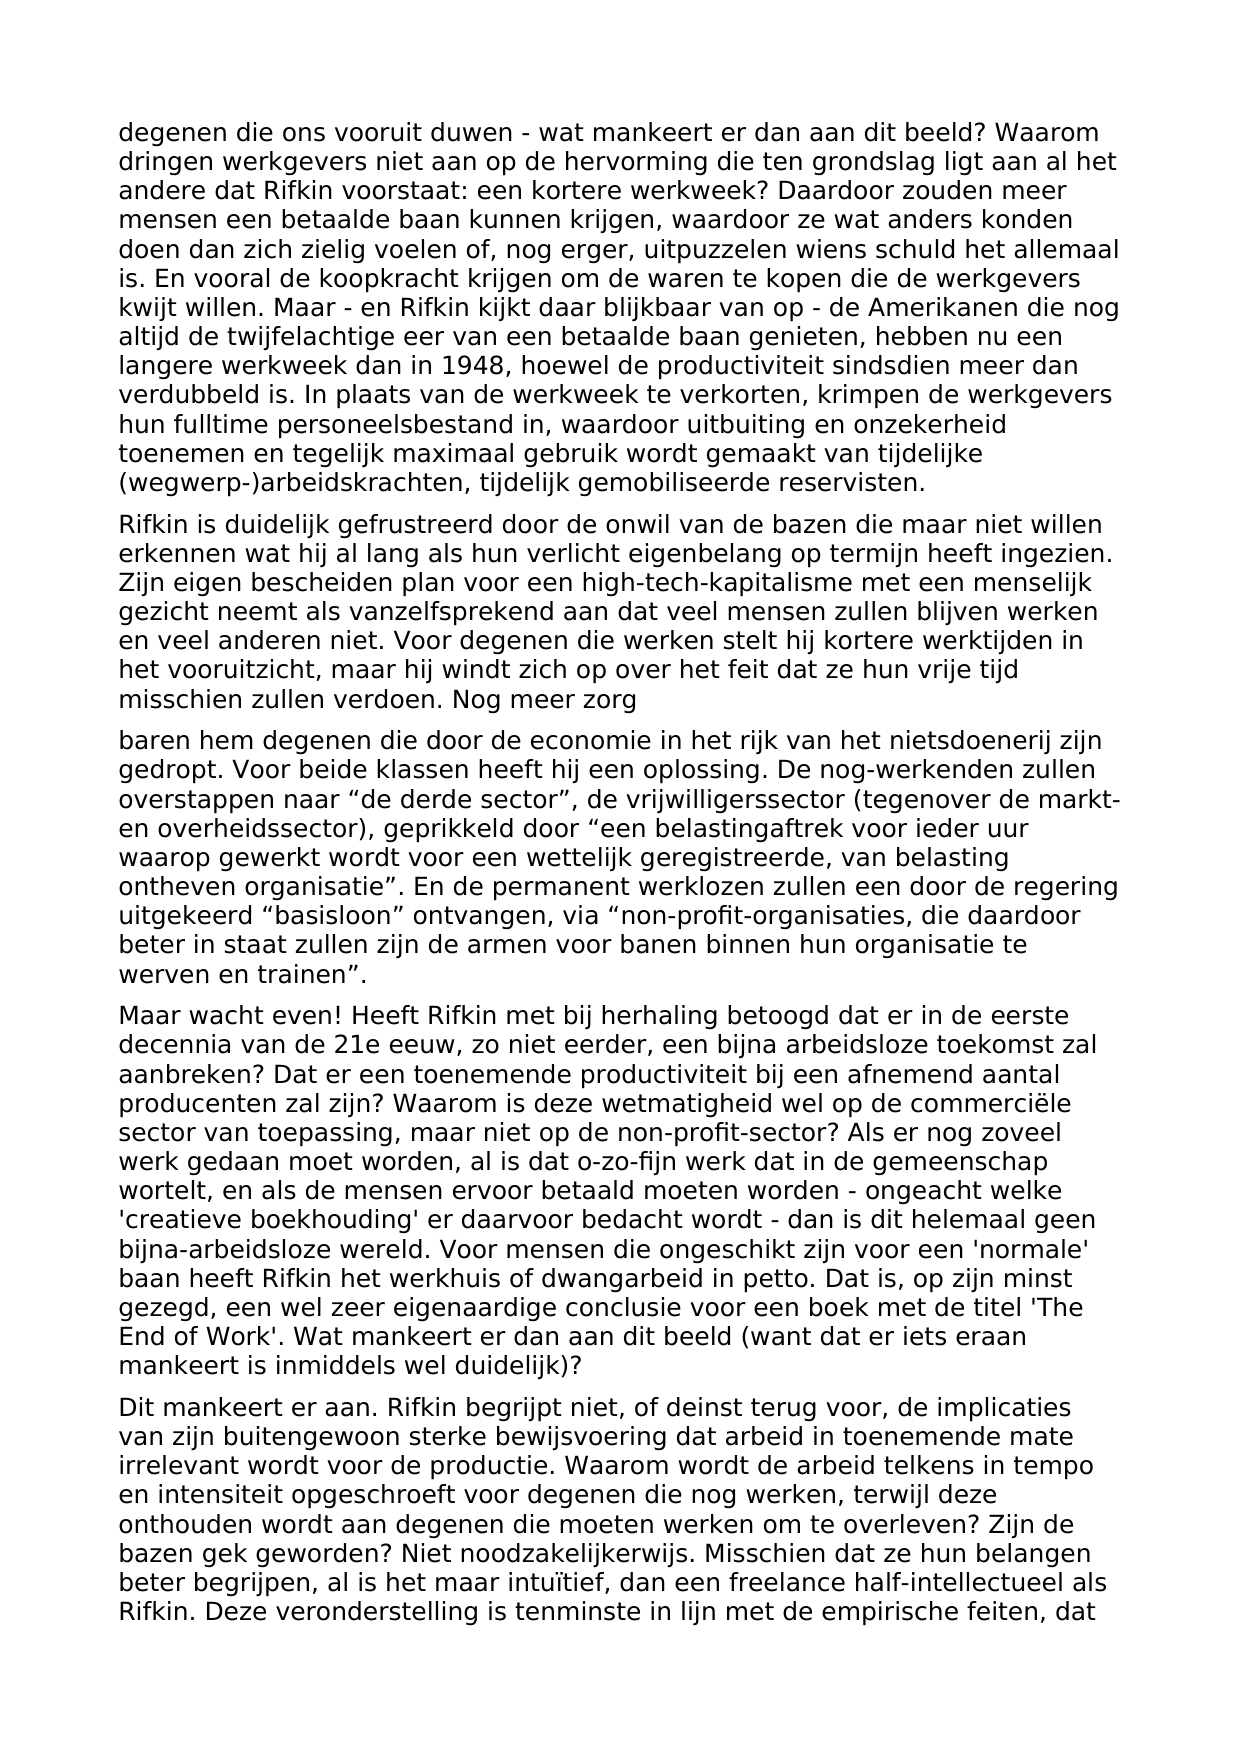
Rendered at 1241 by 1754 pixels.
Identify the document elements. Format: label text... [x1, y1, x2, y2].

text Rifkin is duidelijk gefrustreerd door de onwil van de bazen die maar niet willen erkennen wat hij al lang als hun verlicht eigenbelang op termijn heeft ingezien. Zijn eigen bescheiden plan voor een high-tech-kapitalisme met een menselijk gezicht neemt als vanzelfsprekend aan dat veel mensen zullen blijven werken en veel anderen niet. Voor degenen die werken stelt hij kortere werktijden in het vooruitzicht, maar hij windt zich op over het feit dat ze hun vrije tijd misschien zullen verdoen. Nog meer zorg [118, 510, 1122, 714]
text baren hem degenen die door de economie in het rijk van het nietsdoenerij zijn gedropt. Voor beide klassen heeft hij een oplossing. De nog-werkenden zullen overstappen naar “de derde sector”, de vrijwilligerssector (tegenover de markt- en overheidssector), geprikkeld door “een belastingaftrek voor ieder uur waarop gewerkt wordt voor een wettelijk geregistreerde, van belasting ontheven organisatie”. En de permanent werklozen zullen een door de regering uitgekeerd “basisloon” ontvangen, via “non-profit-organisaties, die daardoor beter in staat zullen zijn de armen voor banen binnen hun organisatie te werven en trainen”. [118, 726, 1122, 989]
text Maar wacht even! Heeft Rifkin met bij herhaling betoogd dat er in de eerste decennia van de 21e eeuw, zo niet eerder, een bijna arbeidsloze toekomst zal aanbreken? Dat er een toenemende productiviteit bij een afnemend aantal producenten zal zijn? Waarom is deze wetmatigheid wel op de commerciële sector van toepassing, maar niet op de non-profit-sector? Als er nog zoveel werk gedaan moet worden, al is dat o-zo-fijn werk dat in de gemeenschap wortelt, en als de mensen ervoor betaald moeten worden - ongeacht welke 'creatieve boekhouding' er daarvoor bedacht wordt - dan is dit helemaal geen bijna-arbeidsloze wereld. Voor mensen die ongeschikt zijn voor een 'normale' baan heeft Rifkin het werkhuis of dwangarbeid in petto. Dat is, op zijn minst gezegd, een wel zeer eigenaardige conclusie voor een boek met de titel 'The End of Work'. Wat mankeert er dan aan dit beeld (want dat er iets eraan mankeert is inmiddels wel duidelijk)? [118, 1001, 1122, 1381]
text Dit mankeert er aan. Rifkin begrijpt niet, of deinst terug voor, de implicaties van zijn buitengewoon sterke bewijsvoering dat arbeid in toenemende mate irrelevant wordt voor de productie. Waarom wordt de arbeid telkens in tempo en intensiteit opgeschroeft voor degenen die nog werken, terwijl deze onthouden wordt aan degenen die moeten werken om te overleven? Zijn de bazen gek geworden? Niet noodzakelijkerwijs. Misschien dat ze hun belangen beter begrijpen, al is het maar intuïtief, dan een freelance half-intellectueel als Rifkin. Deze veronderstelling is tenminste in lijn met de empirische feiten, dat [118, 1393, 1122, 1626]
text degenen die ons vooruit duwen - wat mankeert er dan aan dit beeld? Waarom dringen werkgevers niet aan op de hervorming die ten grondslag ligt aan al het andere dat Rifkin voorstaat: een kortere werkweek? Daardoor zouden meer mensen een betaalde baan kunnen krijgen, waardoor ze wat anders konden doen dan zich zielig voelen of, nog erger, uitpuzzelen wiens schuld het allemaal is. En vooral de koopkracht krijgen om de waren te kopen die de werkgevers kwijt willen. Maar - en Rifkin kijkt daar blijkbaar van op - de Amerikanen die nog altijd de twijfelachtige eer van een betaalde baan genieten, hebben nu een langere werkweek dan in 1948, hoewel de productiviteit sindsdien meer dan verdubbeld is. In plaats van de werkweek te verkorten, krimpen de werkgevers hun fulltime personeelsbestand in, waardoor uitbuiting en onzekerheid toenemen en tegelijk maximaal gebruik wordt gemaakt van tijdelijke (wegwerp-)arbeidskrachten, tijdelijk gemobiliseerde reservisten. [118, 118, 1122, 497]
